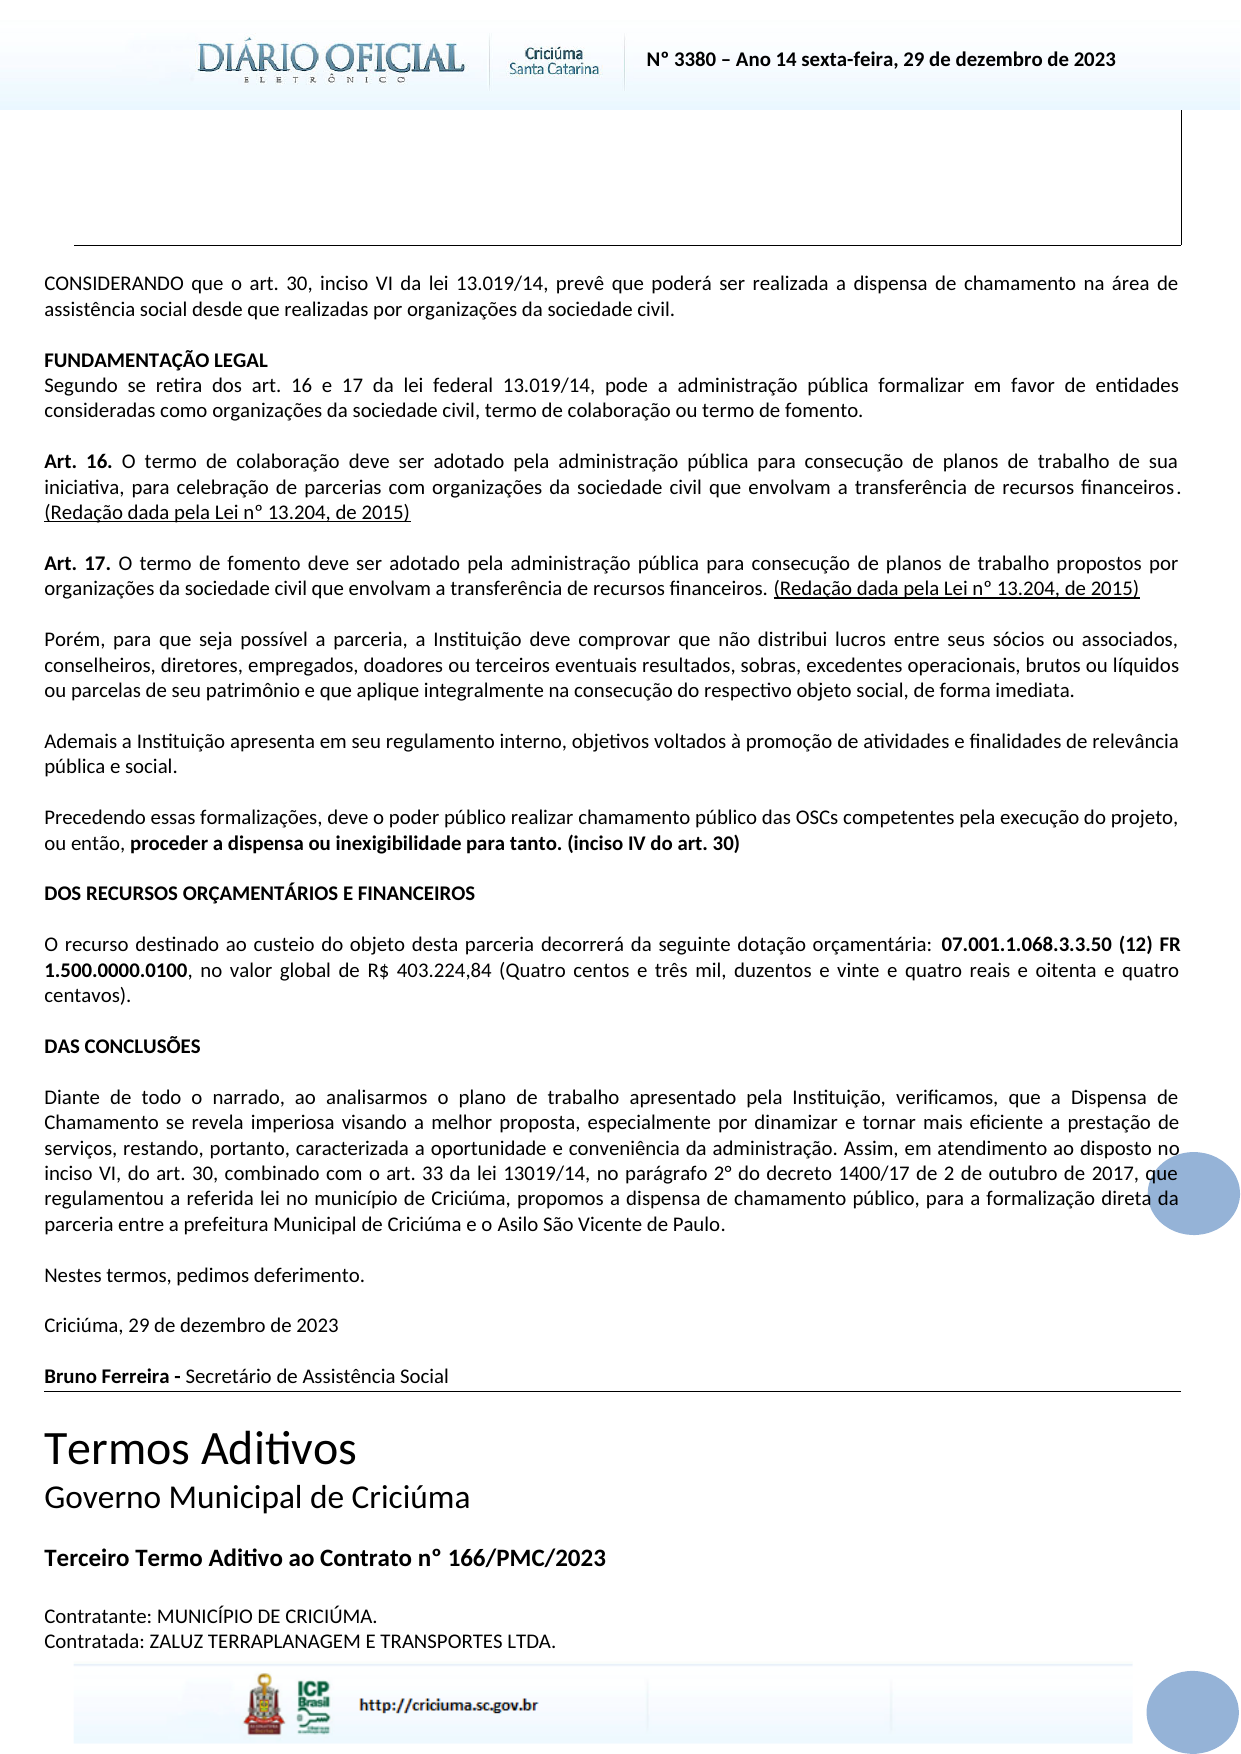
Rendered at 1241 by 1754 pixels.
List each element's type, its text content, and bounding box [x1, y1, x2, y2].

text Art. 17. O termo de fomento deve ser adotado pela administração pública para consecução de planos de trabalho propostos por organizações da sociedade civil que envolvam a transferência de recursos financeiros. (Redação dada pela Lei nº 13.204, de 2015) [44, 550, 1181, 601]
text Segundo se retira dos art. 16 e 17 da lei federal 13.019/14, pode a administração pública formalizar em favor de entidades consideradas como organizações da sociedade civil, termo de colaboração ou termo de fomento. [44, 372, 1181, 423]
text Contratante: MUNICÍPIO DE CRICIÚMA. [44, 1603, 1181, 1629]
text Criciúma, 29 de dezembro de 2023 [44, 1313, 1181, 1338]
text DAS CONCLUSÕES [44, 1033, 1181, 1058]
text Contratada: ZALUZ TERRAPLANAGEM E TRANSPORTES LTDA. [44, 1629, 1181, 1654]
text Terceiro Termo Aditivo ao Contrato nº 166/PMC/2023 [44, 1542, 1181, 1573]
text Porém, para que seja possível a parceria, a Instituição deve comprovar que não distribui lucros entre seus sócios ou associados, conselheiros, diretores, empregados, doadores ou terceiros eventuais resultados, sobras, excedentes operacionais, brutos ou líquidos ou parcelas de seu patrimônio e que aplique integralmente na consecução do respectivo objeto social, de forma imediata. [44, 626, 1181, 703]
text CONSIDERANDO que o art. 30, inciso VI da lei 13.019/14, prevê que poderá ser realizada a dispensa de chamamento na área de assistência social desde que realizadas por organizações da sociedade civil. [44, 271, 1181, 321]
text Bruno Ferreira - Secretário de Assistência Social [44, 1363, 1181, 1391]
text DOS RECURSOS ORÇAMENTÁRIOS E FINANCEIROS [44, 881, 1181, 906]
text Diante de todo o narrado, ao analisarmos o plano de trabalho apresentado pela Instituição, verificamos, que a Dispensa de Chamamento se revela imperiosa visando a melhor proposta, especialmente por dinamizar e tornar mais eficiente a prestação de serviços, restando, portanto, caracterizada a oportunidade e conveniência da administração. Assim, em atendimento ao disposto no inciso VI, do art. 30, combinado com o art. 33 da lei 13019/14, no parágrafo 2° do decreto 1400/17 de 2 de outubro de 2017, que regulamentou a referida lei no município de Criciúma, propomos a dispensa de chamamento público, para a formalização direta da parceria entre a prefeitura Municipal de Criciúma e o Asilo São Vicente de Paulo. [44, 1084, 1181, 1236]
text Termos Aditivos Governo Municipal de Criciúma [44, 1417, 1181, 1517]
text Precedendo essas formalizações, deve o poder público realizar chamamento público das OSCs competentes pela execução do projeto, ou então, proceder a dispensa ou inexigibilidade para tanto. (inciso IV do art. 30) [44, 804, 1181, 855]
text Nestes termos, pedimos deferimento. [44, 1262, 1181, 1287]
text FUNDAMENTAÇÃO LEGAL [44, 347, 1181, 372]
text Ademais a Instituição apresenta em seu regulamento interno, objetivos voltados à promoção de atividades e finalidades de relevância pública e social. [44, 728, 1181, 779]
text Art. 16. O termo de colaboração deve ser adotado pela administração pública para consecução de planos de trabalho de sua iniciativa, para celebração de parcerias com organizações da sociedade civil que envolvam a transferência de recursos financeiros. (Redação dada pela Lei nº 13.204, de 2015) [44, 448, 1181, 525]
text O recurso destinado ao custeio do objeto desta parceria decorrerá da seguinte dotação orçamentária: 07.001.1.068.3.3.50 (12) FR 1.500.0000.0100, no valor global de R$ 403.224,84 (Quatro centos e três mil, duzentos e vinte e quatro reais e oitenta e quatro centavos). [44, 931, 1181, 1008]
